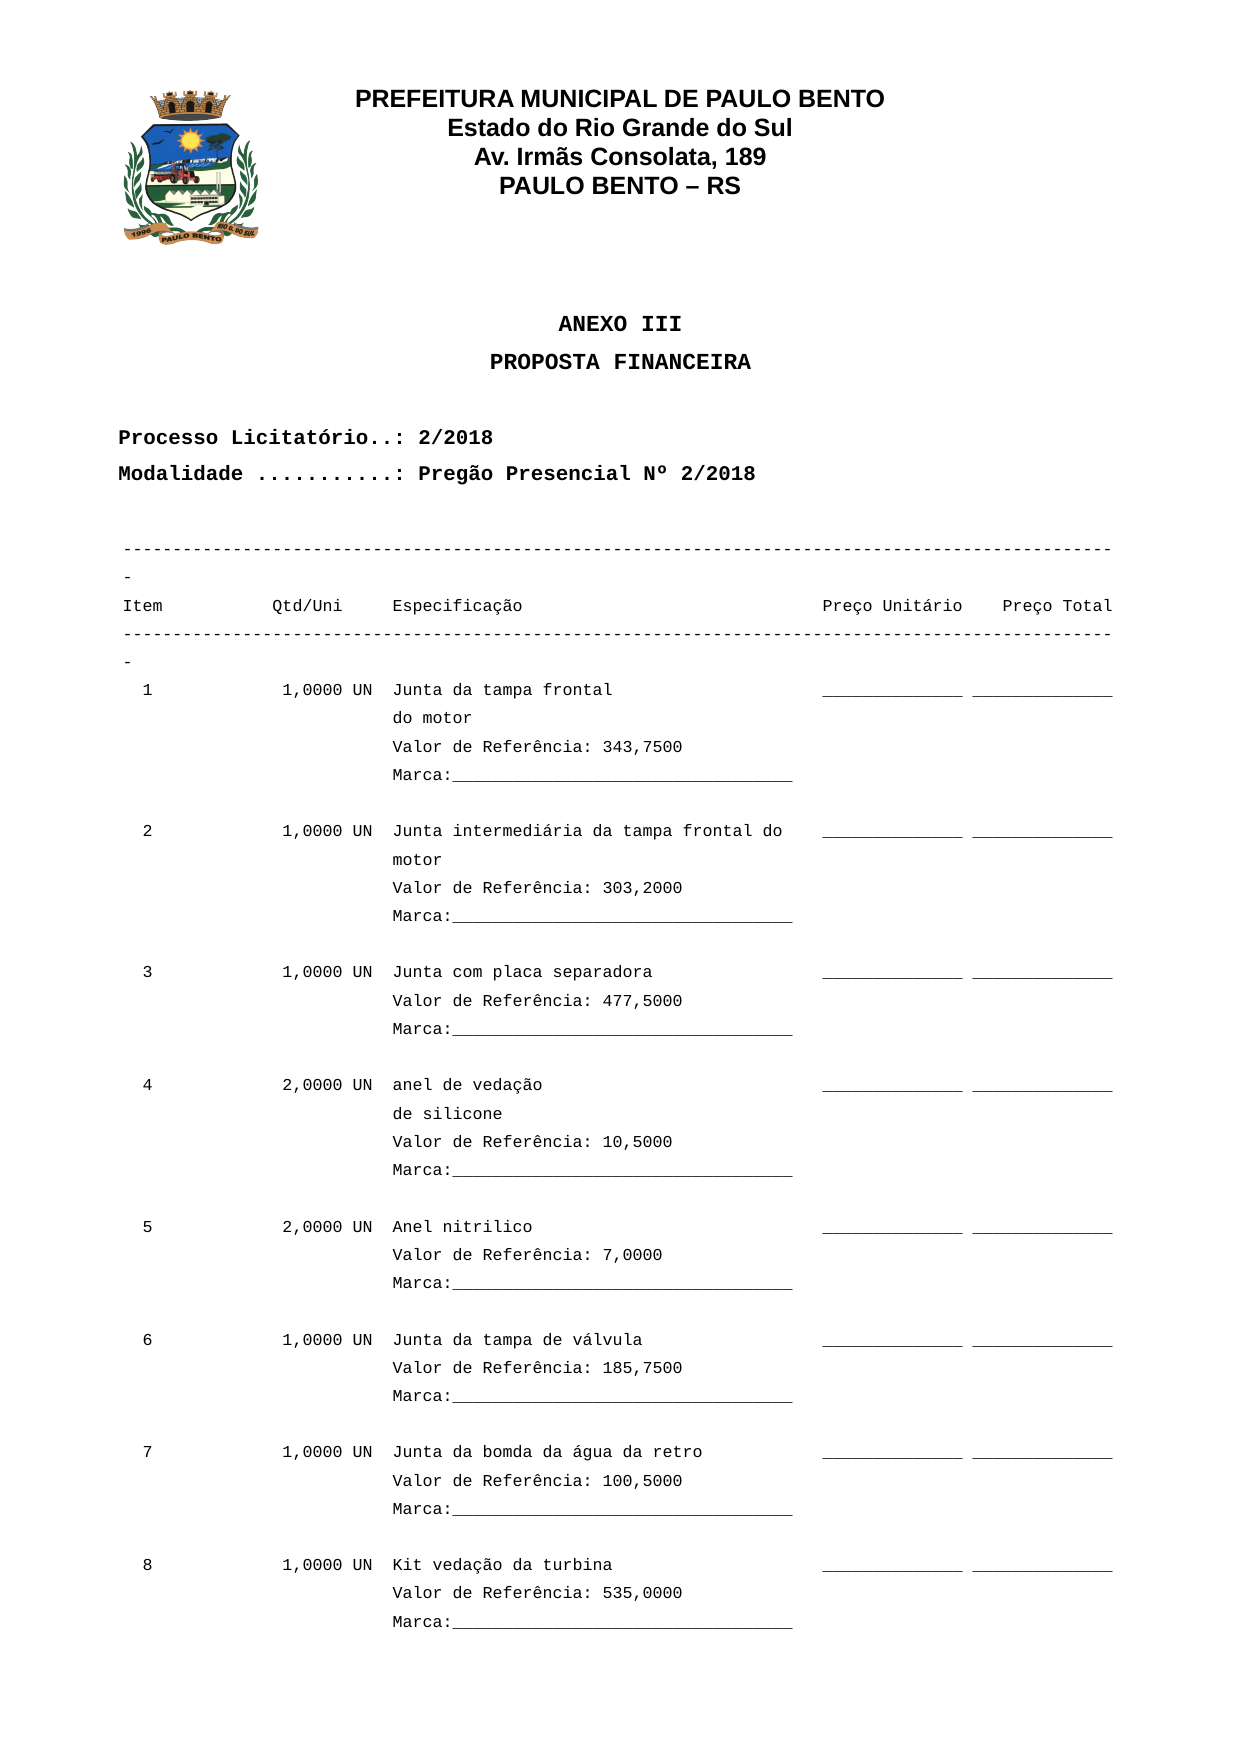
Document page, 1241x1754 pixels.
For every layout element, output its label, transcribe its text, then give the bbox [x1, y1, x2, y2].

text PROPOSTA FINANCEIRA [118, 350, 1122, 376]
text Processo Licitatório..: 2/2018 [118, 427, 1122, 451]
picture [123, 90, 259, 245]
text ANEXO III [118, 312, 1122, 338]
text ---------------------------------------------------------------------------------------------------- Item Qtd/Uni Especificação Preço Unitário Preço Total ---------------------------------------------------------------------------------------------------- 1 1,0000 UN Junta da tampa frontal ______________ ______________ do motor Valor de Referência: 343,7500 Marca:__________________________________ 2 1,0000 UN Junta intermediária da tampa frontal do ______________ ______________ motor Valor de Referência: 303,2000 Marca:__________________________________ 3 1,0000 UN Junta com placa separadora ______________ ______________ Valor de Referência: 477,5000 Marca:__________________________________ 4 2,0000 UN anel de vedação ______________ ______________ de silicone Valor de Referência: 10,5000 Marca:__________________________________ 5 2,0000 UN Anel nitrilico ______________ ______________ Valor de Referência: 7,0000 Marca:__________________________________ 6 1,0000 UN Junta da tampa de válvula ______________ ______________ Valor de Referência: 185,7500 Marca:__________________________________ 7 1,0000 UN Junta da bomda da água da retro ______________ ______________ Valor de Referência: 100,5000 Marca:__________________________________ 8 1,0000 UN Kit vedação da turbina ______________ ______________ Valor de Referência: 535,0000 Marca:__________________________________ [118, 536, 1122, 1664]
text Modalidade ...........: Pregão Presencial Nº 2/2018 [118, 463, 1122, 486]
